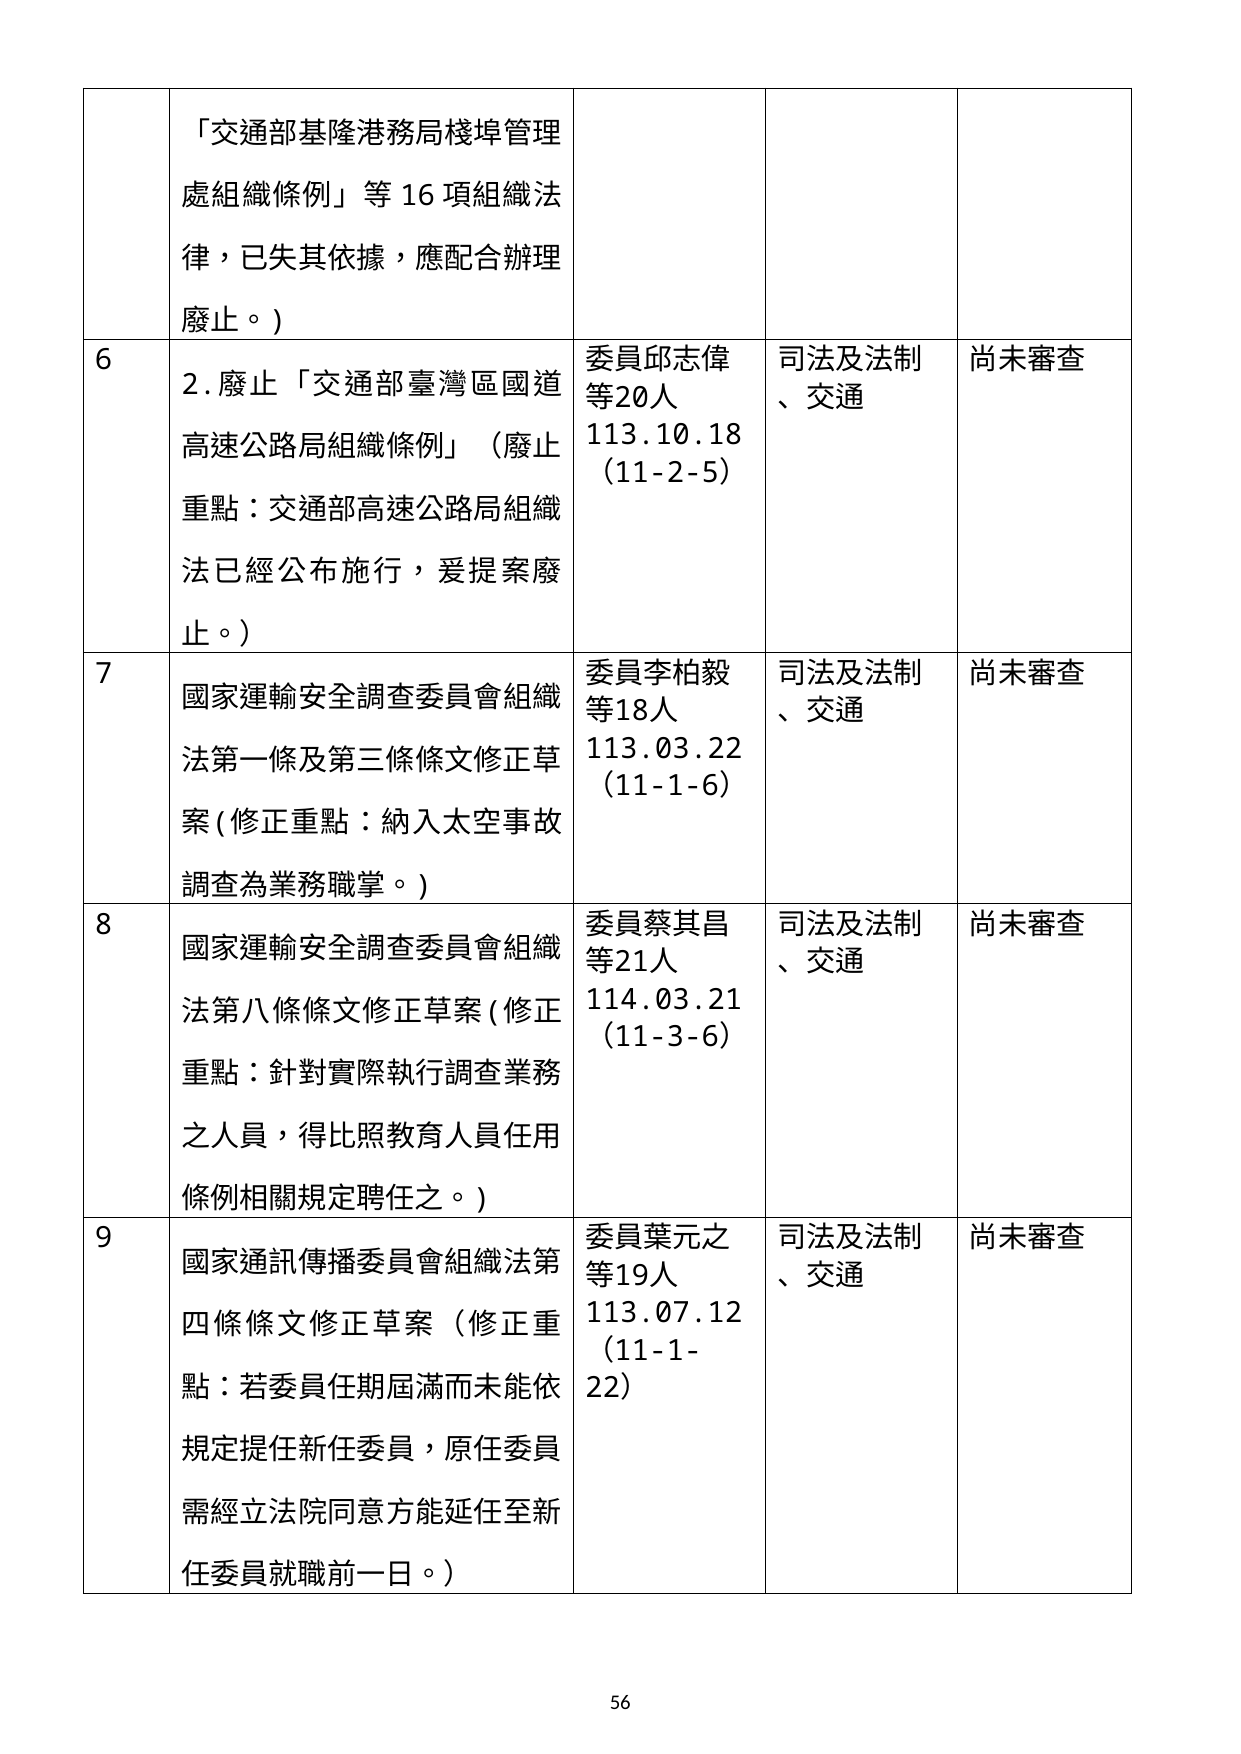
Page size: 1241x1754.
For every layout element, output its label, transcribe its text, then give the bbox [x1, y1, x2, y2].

table_cell 尚未審查 [958, 340, 1131, 652]
table_cell [766, 89, 957, 339]
table_cell 司法及法制、交通 [766, 904, 957, 1217]
table_cell 「交通部基隆港務局棧埠管理處組織條例」等16項組織法律，已失其依據，應配合辦理廢止。) [170, 89, 573, 339]
table_cell 尚未審查 [958, 1218, 1131, 1593]
table_cell 委員蔡其昌 等21人 114.03.21 （11-3-6） [574, 904, 765, 1217]
table_cell 國家通訊傳播委員會組織法第四條條文修正草案（修正重點：若委員任期屆滿而未能依規定提任新任委員，原任委員需經立法院同意方能延任至新任委員就職前一日。） [170, 1218, 573, 1593]
table_cell [574, 89, 765, 339]
table_cell 司法及法制、交通 [766, 653, 957, 903]
table_cell 司法及法制、交通 [766, 340, 957, 652]
table_cell [958, 89, 1131, 339]
table_cell 國家運輸安全調查委員會組織法第一條及第三條條文修正草案(修正重點：納入太空事故調查為業務職掌。) [170, 653, 573, 903]
table_cell 6 [84, 340, 169, 652]
table_cell 2.廢止「交通部臺灣區國道高速公路局組織條例」（廢止重點：交通部高速公路局組織法已經公布施行，爰提案廢止。） [170, 340, 573, 652]
table_cell 尚未審查 [958, 904, 1131, 1217]
table_cell 委員葉元之 等19人 113.07.12 （11-1-22） [574, 1218, 765, 1593]
table_cell 8 [84, 904, 169, 1217]
table_cell 委員邱志偉 等20人 113.10.18 （11-2-5） [574, 340, 765, 652]
table_cell 7 [84, 653, 169, 903]
table_cell [84, 89, 169, 339]
table_cell 委員李柏毅 等18人 113.03.22 （11-1-6） [574, 653, 765, 903]
table_cell 尚未審查 [958, 653, 1131, 903]
table_cell 國家運輸安全調查委員會組織法第八條條文修正草案(修正重點：針對實際執行調查業務之人員，得比照教育人員任用條例相關規定聘任之。) [170, 904, 573, 1217]
table_cell 司法及法制、交通 [766, 1218, 957, 1593]
table_cell 9 [84, 1218, 169, 1593]
